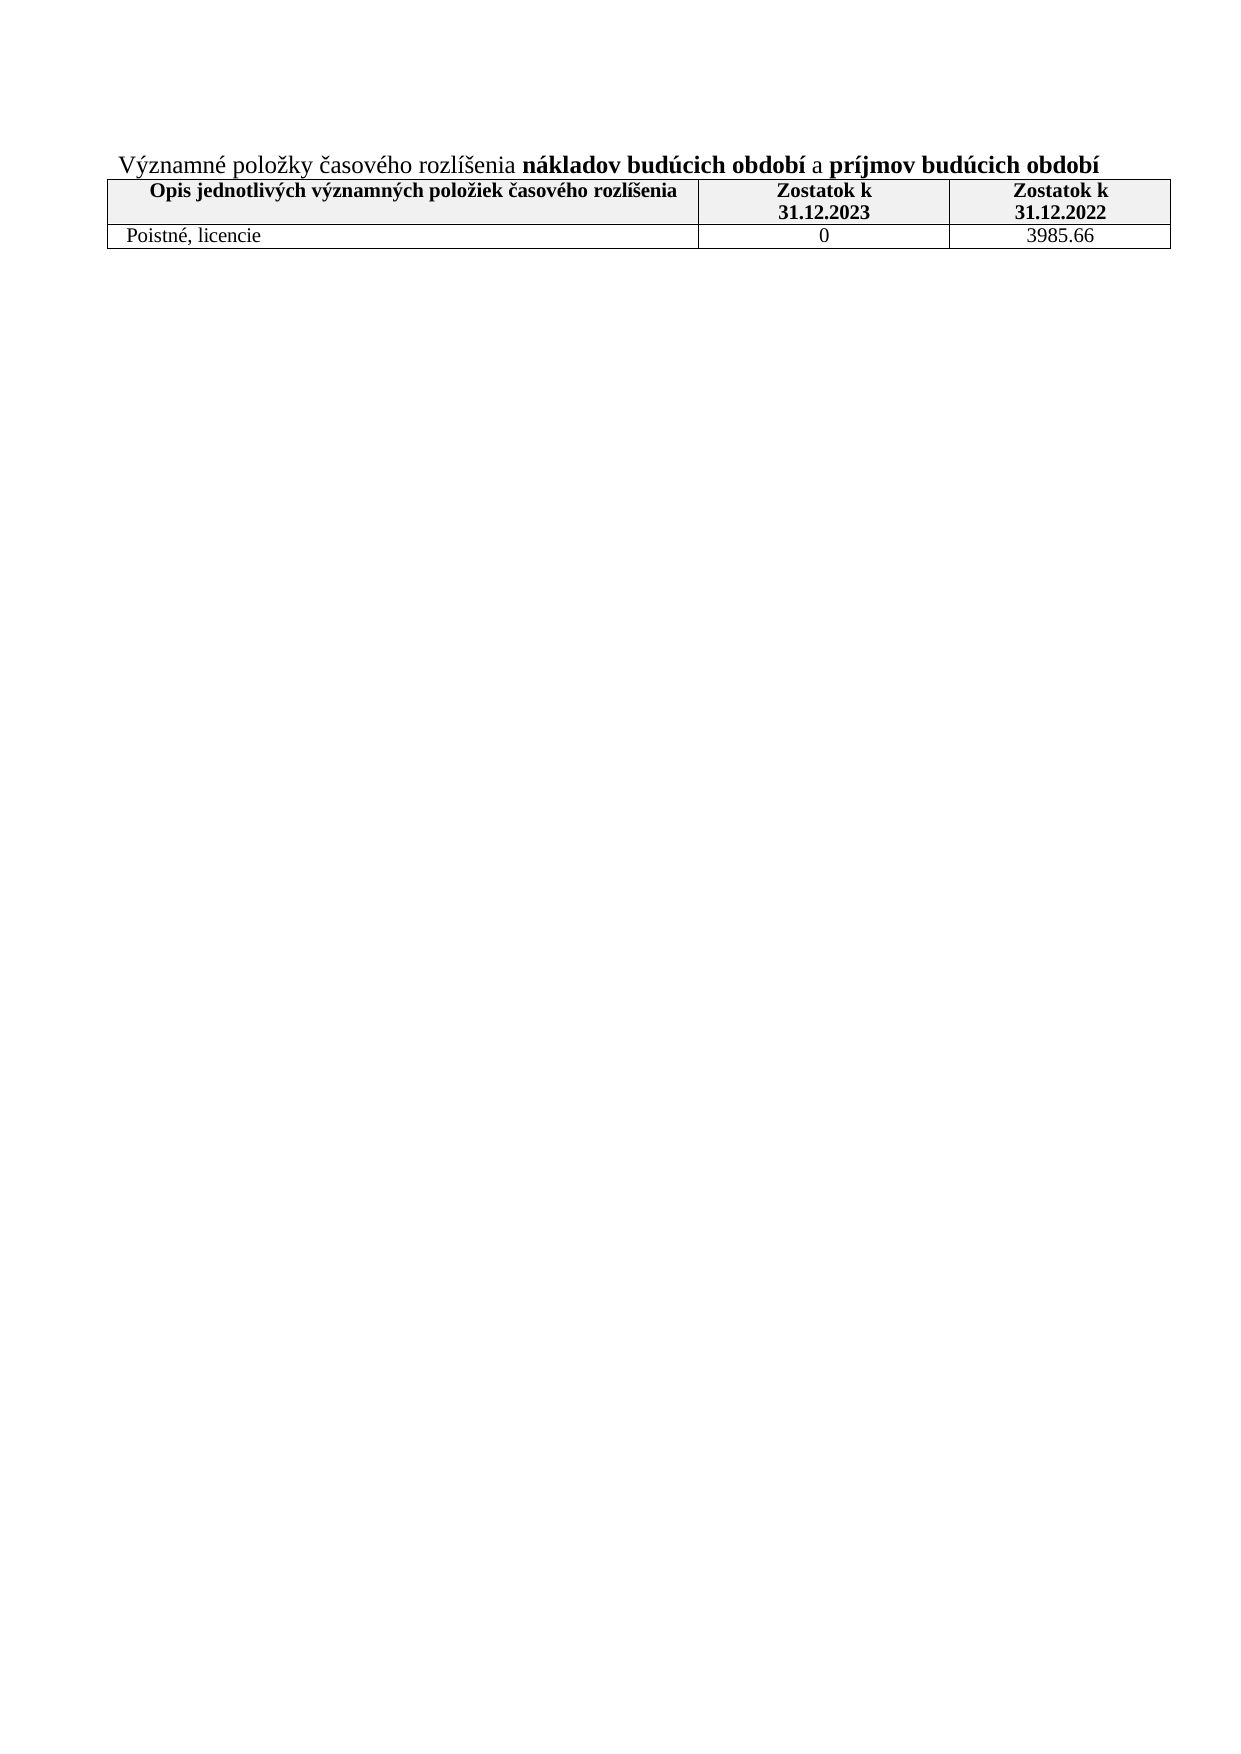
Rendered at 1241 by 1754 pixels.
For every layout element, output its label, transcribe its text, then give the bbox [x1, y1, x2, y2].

table_cell 3985,66 [950, 225, 1170, 247]
table_header Zostatok k 31.12.2023 [699, 180, 949, 223]
table_header Opis jednotlivých významných položiek časového rozlíšenia [108, 180, 698, 223]
table_cell 0 [699, 225, 949, 247]
table_cell Poistné, licencie [108, 225, 698, 247]
text Významné položky časového rozlíšenia nákladov budúcich období a príjmov budúcich období [118, 150, 1215, 179]
table_header Zostatok k 31.12.2022 [950, 180, 1170, 223]
